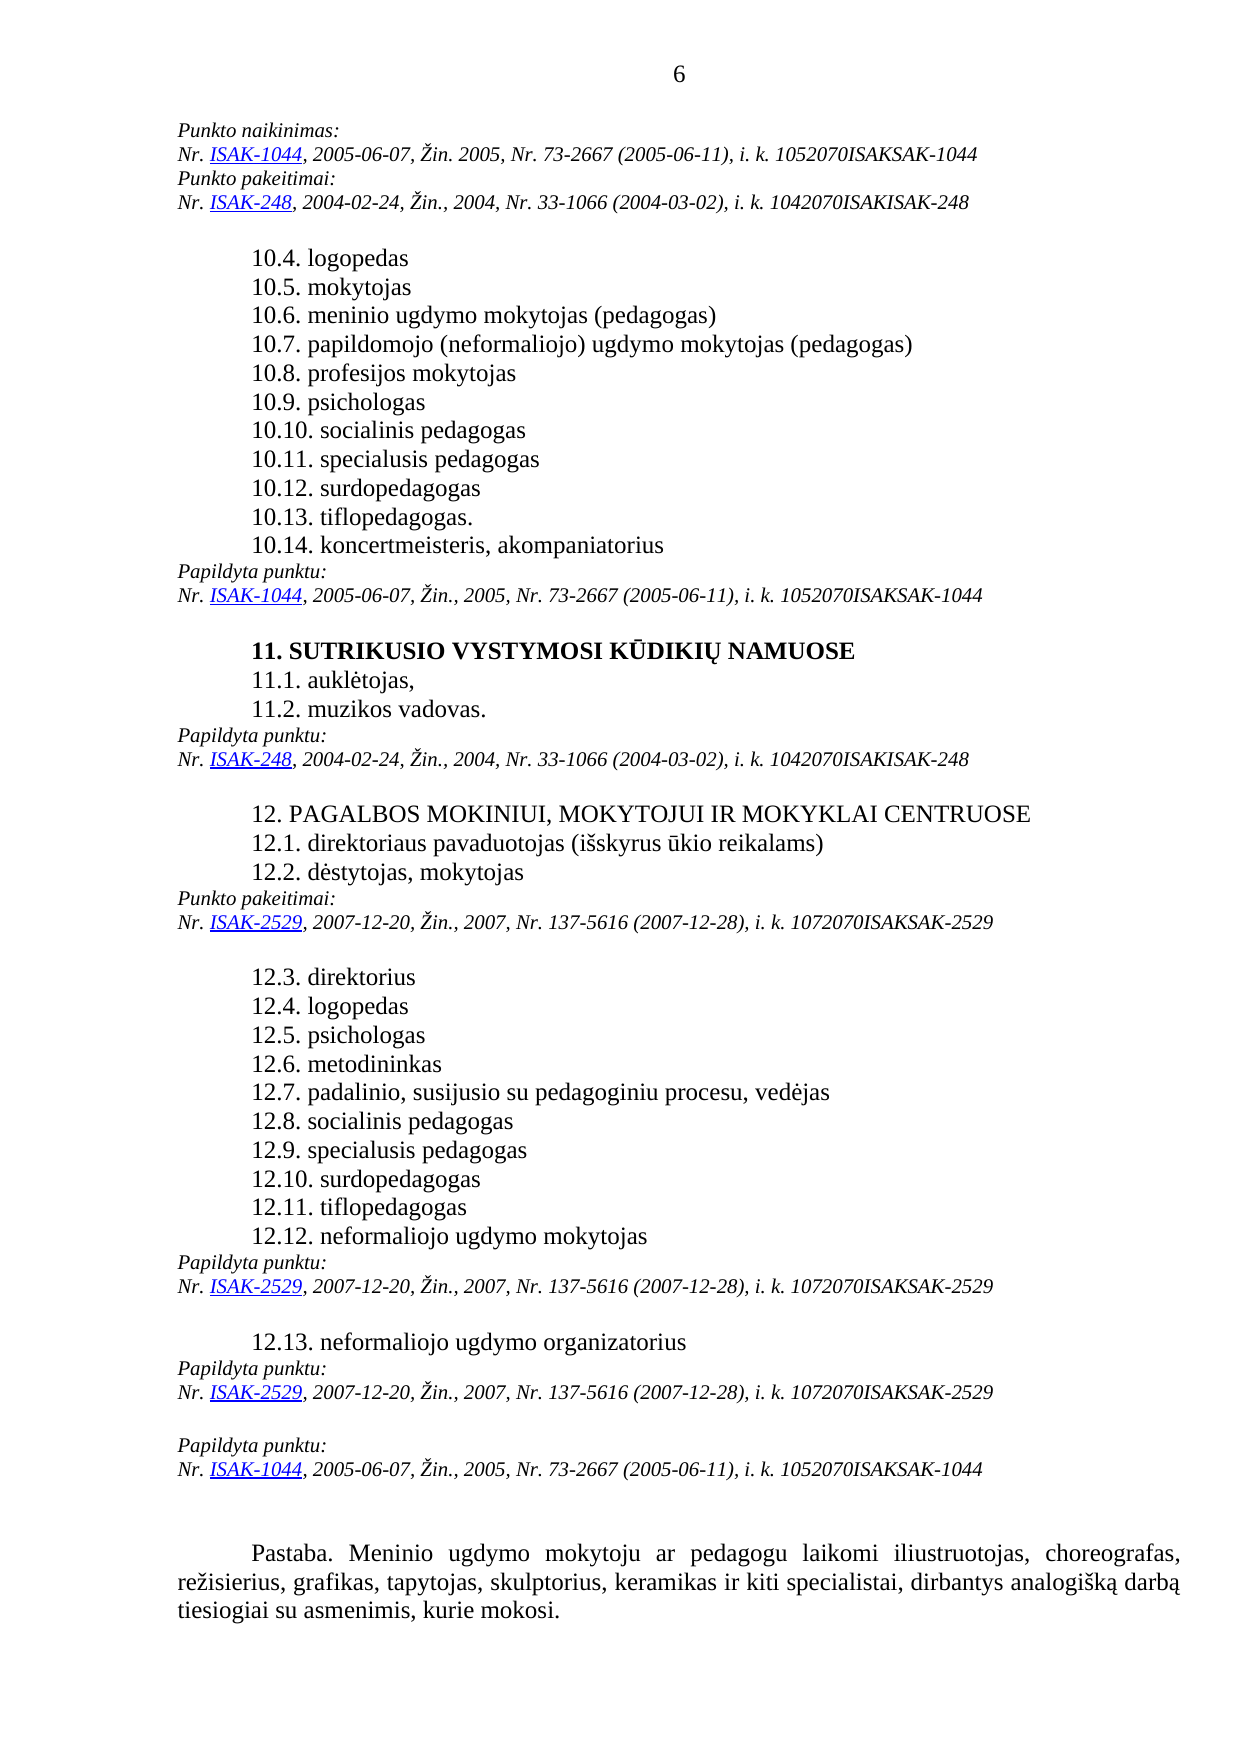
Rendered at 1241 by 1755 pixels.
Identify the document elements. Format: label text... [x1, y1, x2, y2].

text 12.3. direktorius [177, 962, 1181, 991]
text Papildyta punktu: [177, 1250, 1181, 1274]
text 10.13. tiflopedagogas. [177, 502, 1181, 531]
text 11.1. auklėtojas, [177, 665, 1181, 694]
text Papildyta punktu: [177, 722, 1181, 747]
text Punkto pakeitimai: [177, 886, 1181, 910]
text 10.6. meninio ugdymo mokytojas (pedagogas) [177, 301, 1181, 329]
text 12.10. surdopedagogas [177, 1164, 1181, 1192]
text 10.9. psichologas [177, 387, 1181, 416]
text 10.7. papildomojo (neformaliojo) ugdymo mokytojas (pedagogas) [177, 329, 1181, 358]
text Papildyta punktu: [177, 559, 1181, 583]
text Papildyta punktu: [177, 1356, 1181, 1380]
text 12.7. padalinio, susijusio su pedagoginiu procesu, vedėjas [177, 1077, 1181, 1106]
text 12.13. neformaliojo ugdymo organizatorius [177, 1327, 1181, 1356]
text Nr. ISAK-1044, 2005-06-07, Žin., 2005, Nr. 73-2667 (2005-06-11), i. k. 1052070ISAKSAK-1044 [177, 1457, 1181, 1481]
text 10.4. logopedas [177, 243, 1181, 272]
text Nr. ISAK-248, 2004-02-24, Žin., 2004, Nr. 33-1066 (2004-03-02), i. k. 1042070ISAKISAK-248 [177, 747, 1181, 771]
text Nr. ISAK-1044, 2005-06-07, Žin. 2005, Nr. 73-2667 (2005-06-11), i. k. 1052070ISAKSAK-1044 [177, 142, 1181, 166]
text 10.14. koncertmeisteris, akompaniatorius [177, 531, 1181, 559]
text 11.2. muzikos vadovas. [177, 694, 1181, 722]
text Nr. ISAK-1044, 2005-06-07, Žin., 2005, Nr. 73-2667 (2005-06-11), i. k. 1052070ISAKSAK-1044 [177, 583, 1181, 607]
text 12.4. logopedas [177, 991, 1181, 1020]
text 12.1. direktoriaus pavaduotojas (išskyrus ūkio reikalams) [177, 828, 1181, 857]
text 12.2. dėstytojas, mokytojas [177, 857, 1181, 886]
text Nr. ISAK-2529, 2007-12-20, Žin., 2007, Nr. 137-5616 (2007-12-28), i. k. 1072070ISAKSAK-2529 [177, 910, 1181, 934]
text 10.8. profesijos mokytojas [177, 358, 1181, 387]
text 12.5. psichologas [177, 1020, 1181, 1049]
text 12.8. socialinis pedagogas [177, 1106, 1181, 1135]
text Papildyta punktu: [177, 1432, 1181, 1457]
text Pastaba. Meninio ugdymo mokytoju ar pedagogu laikomi iliustruotojas, choreografas, režisierius, grafikas, tapytojas, skulptorius, keramikas ir kiti specialistai, dirbantys analogišką darbą tiesiogiai su asmenimis, kurie mokosi. [177, 1538, 1181, 1624]
text 10.5. mokytojas [177, 272, 1181, 301]
text Nr. ISAK-248, 2004-02-24, Žin., 2004, Nr. 33-1066 (2004-03-02), i. k. 1042070ISAKISAK-248 [177, 190, 1181, 214]
text 12.6. metodininkas [177, 1049, 1181, 1077]
text 12.11. tiflopedagogas [177, 1192, 1181, 1221]
text 10.12. surdopedagogas [177, 473, 1181, 502]
text 10.11. specialusis pedagogas [177, 444, 1181, 473]
text Nr. ISAK-2529, 2007-12-20, Žin., 2007, Nr. 137-5616 (2007-12-28), i. k. 1072070ISAKSAK-2529 [177, 1380, 1181, 1404]
text 10.10. socialinis pedagogas [177, 416, 1181, 444]
text 11. SUTRIKUSIO VYSTYMOSI KŪDIKIŲ NAMUOSE [177, 636, 1181, 665]
text 12.12. neformaliojo ugdymo mokytojas [177, 1221, 1181, 1250]
text Punkto naikinimas: [177, 118, 1181, 142]
text 12. PAGALBOS MOKINIUI, MOKYTOJUI IR MOKYKLAI CENTRUOSE [177, 799, 1181, 828]
text 12.9. specialusis pedagogas [177, 1135, 1181, 1164]
text Nr. ISAK-2529, 2007-12-20, Žin., 2007, Nr. 137-5616 (2007-12-28), i. k. 1072070ISAKSAK-2529 [177, 1274, 1181, 1298]
text Punkto pakeitimai: [177, 166, 1181, 190]
